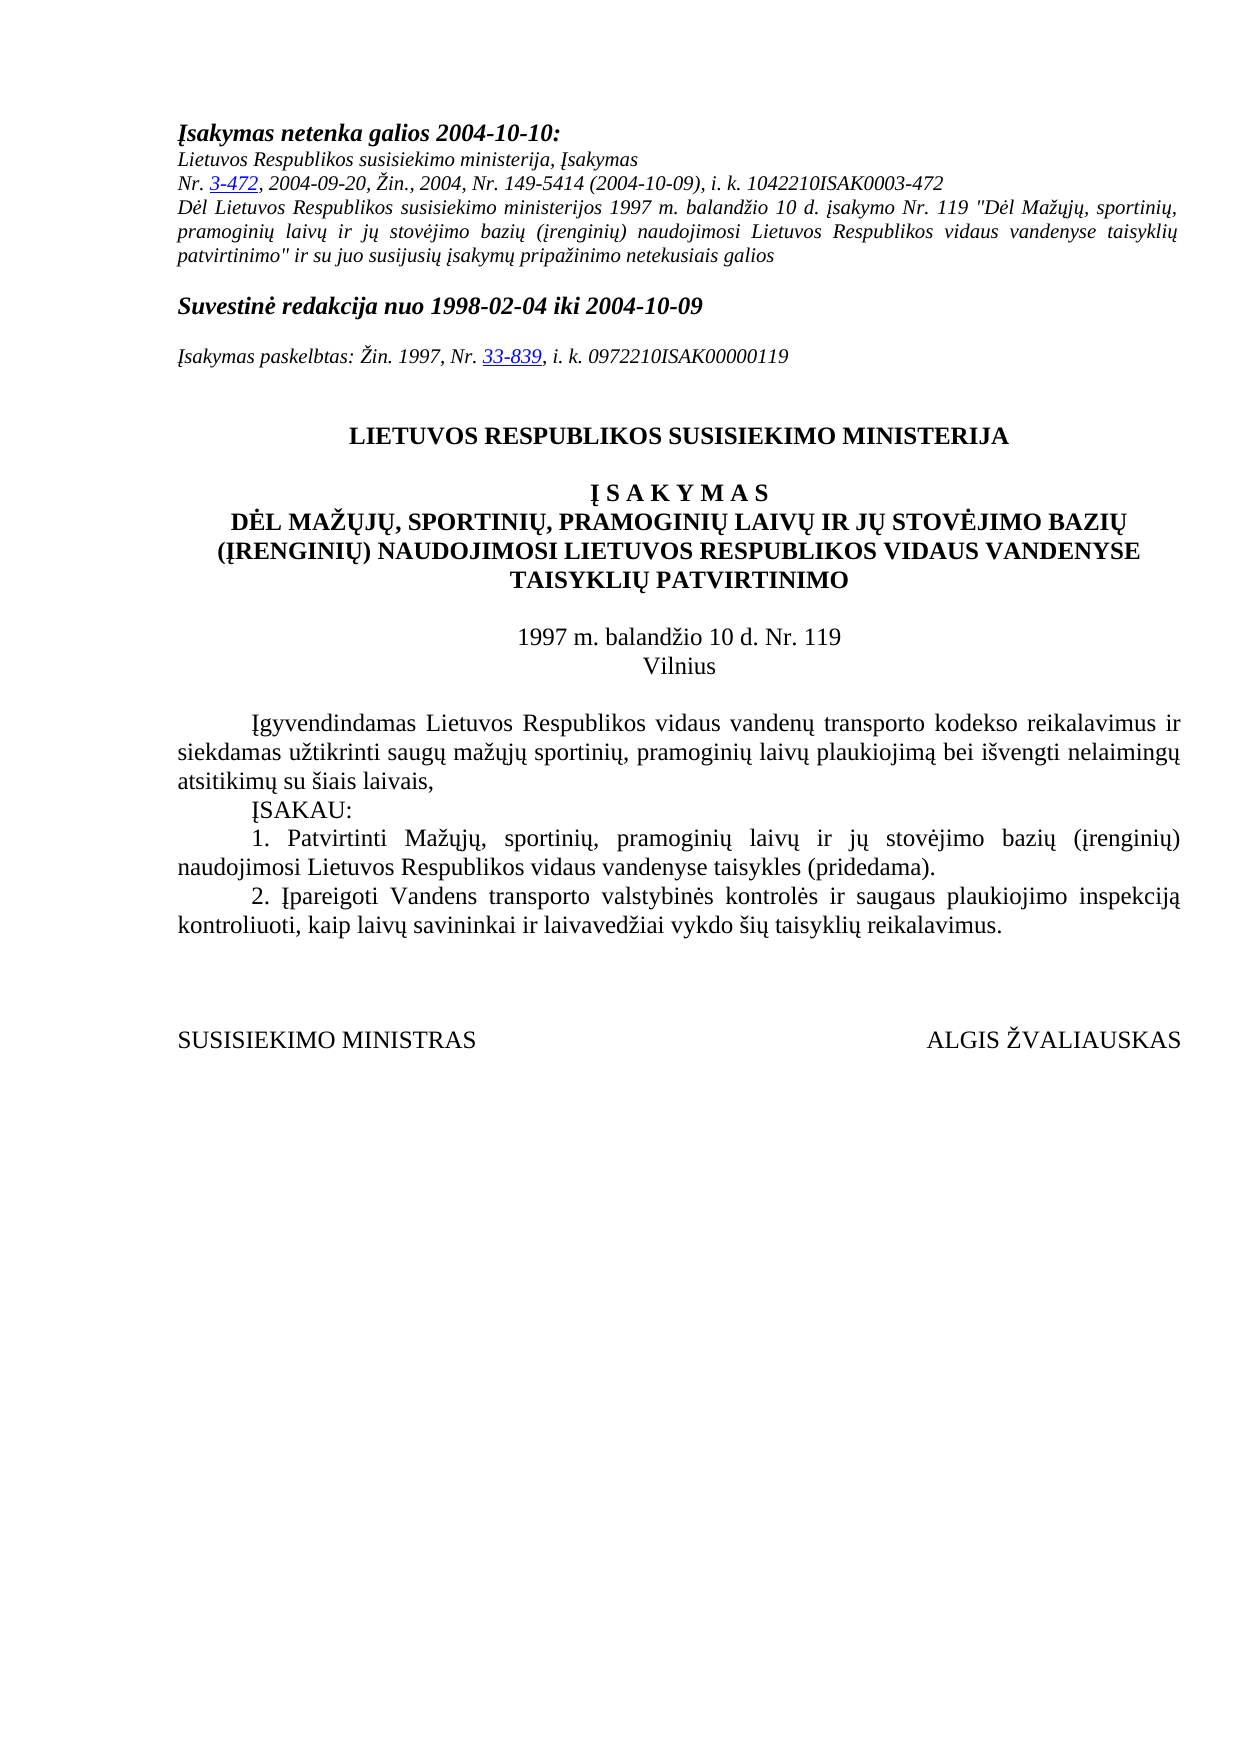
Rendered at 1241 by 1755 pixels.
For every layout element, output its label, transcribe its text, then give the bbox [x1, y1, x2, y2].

text 1. Patvirtinti Mažųjų, sportinių, pramoginių laivų ir jų stovėjimo bazių (įrenginių) naudojimosi Lietuvos Respublikos vidaus vandenyse taisykles (pridedama). [177, 823, 1181, 881]
text Įgyvendindamas Lietuvos Respublikos vidaus vandenų transporto kodekso reikalavimus ir siekdamas užtikrinti saugų mažųjų sportinių, pramoginių laivų plaukiojimą bei išvengti nelaimingų atsitikimų su šiais laivais, [177, 708, 1181, 795]
text Dėl Lietuvos Respublikos susisiekimo ministerijos 1997 m. balandžio 10 d. įsakymo Nr. 119 "Dėl Mažųjų, sportinių, pramoginių laivų ir jų stovėjimo bazių (įrenginių) naudojimosi Lietuvos Respublikos vidaus vandenyse taisyklių patvirtinimo" ir su juo susijusių įsakymų pripažinimo netekusiais galios [177, 195, 1181, 267]
text ĮSAKAU: [177, 795, 1181, 823]
text Į S A K Y M A S [177, 478, 1181, 507]
text 1997 m. balandžio 10 d. Nr. 119 [177, 622, 1181, 651]
text DĖL MAŽŲJŲ, SPORTINIŲ, PRAMOGINIŲ LAIVŲ IR JŲ STOVĖJIMO BAZIŲ (ĮRENGINIŲ) NAUDOJIMOSI LIETUVOS RESPUBLIKOS VIDAUS VANDENYSE TAISYKLIŲ PATVIRTINIMO [177, 507, 1181, 593]
text Nr. 3-472, 2004-09-20, Žin., 2004, Nr. 149-5414 (2004-10-09), i. k. 1042210ISAK0003-472 [177, 171, 1181, 195]
text Suvestinė redakcija nuo 1998-02-04 iki 2004-10-09 [177, 291, 1181, 320]
text Įsakymas netenka galios 2004-10-10: [177, 118, 1181, 147]
text Vilnius [177, 651, 1181, 680]
text LIETUVOS RESPUBLIKOS SUSISIEKIMO MINISTERIJA [177, 421, 1181, 450]
text 2. Įpareigoti Vandens transporto valstybinės kontrolės ir saugaus plaukiojimo inspekciją kontroliuoti, kaip laivų savininkai ir laivavedžiai vykdo šių taisyklių reikalavimus. [177, 881, 1181, 938]
text Įsakymas paskelbtas: Žin. 1997, Nr. 33-839, i. k. 0972210ISAK00000119 [177, 344, 1181, 368]
text SUSISIEKIMO MINISTRAS ALGIS ŽVALIAUSKAS [177, 1025, 1181, 1053]
text Lietuvos Respublikos susisiekimo ministerija, Įsakymas [177, 147, 1181, 171]
